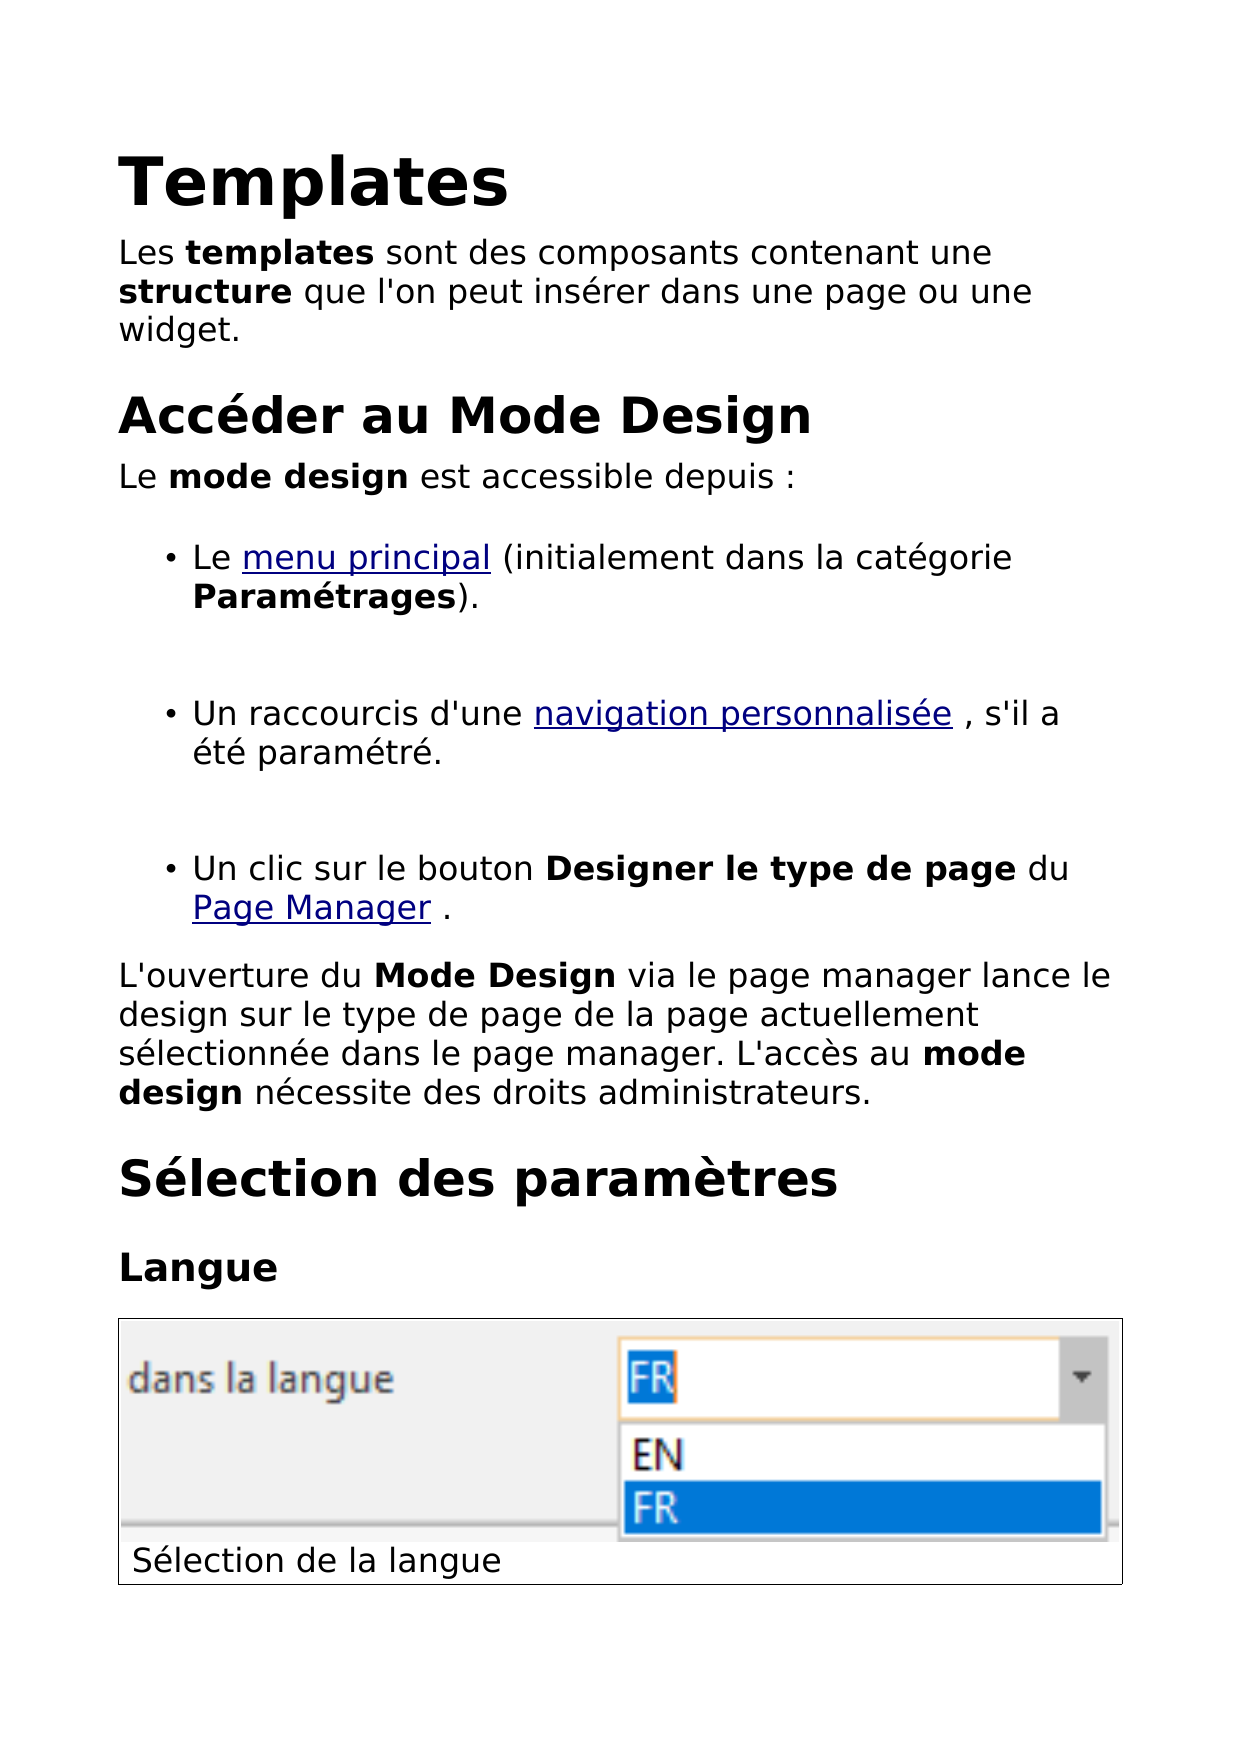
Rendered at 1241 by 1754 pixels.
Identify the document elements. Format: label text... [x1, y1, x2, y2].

table_header Sélection de la langue [119, 1319, 1122, 1583]
subtitle Langue [118, 1246, 1122, 1291]
subtitle Sélection des paramètres [118, 1150, 1122, 1208]
text Les templates sont des composants contenant une structure que l'on peut insérer dans une page ou une widget. [118, 233, 1122, 350]
text L'ouverture du Mode Design via le page manager lance le design sur le type de page de la page actuellement sélectionnée dans le page manager. L'accès au mode design nécessite des droits administrateurs. [118, 957, 1122, 1112]
list Le menu principal (initialement dans la catégorie Paramétrages). [177, 539, 1122, 694]
list Un raccourcis d'une navigation personnalisée , s'il a été paramétré. [177, 694, 1122, 850]
subtitle Accéder au Mode Design [118, 387, 1122, 446]
picture [121, 1321, 1120, 1542]
subtitle Templates [118, 143, 1122, 221]
text Le mode design est accessible depuis : [118, 458, 1122, 497]
list Un clic sur le bouton Designer le type de page du Page Manager . [177, 850, 1122, 927]
